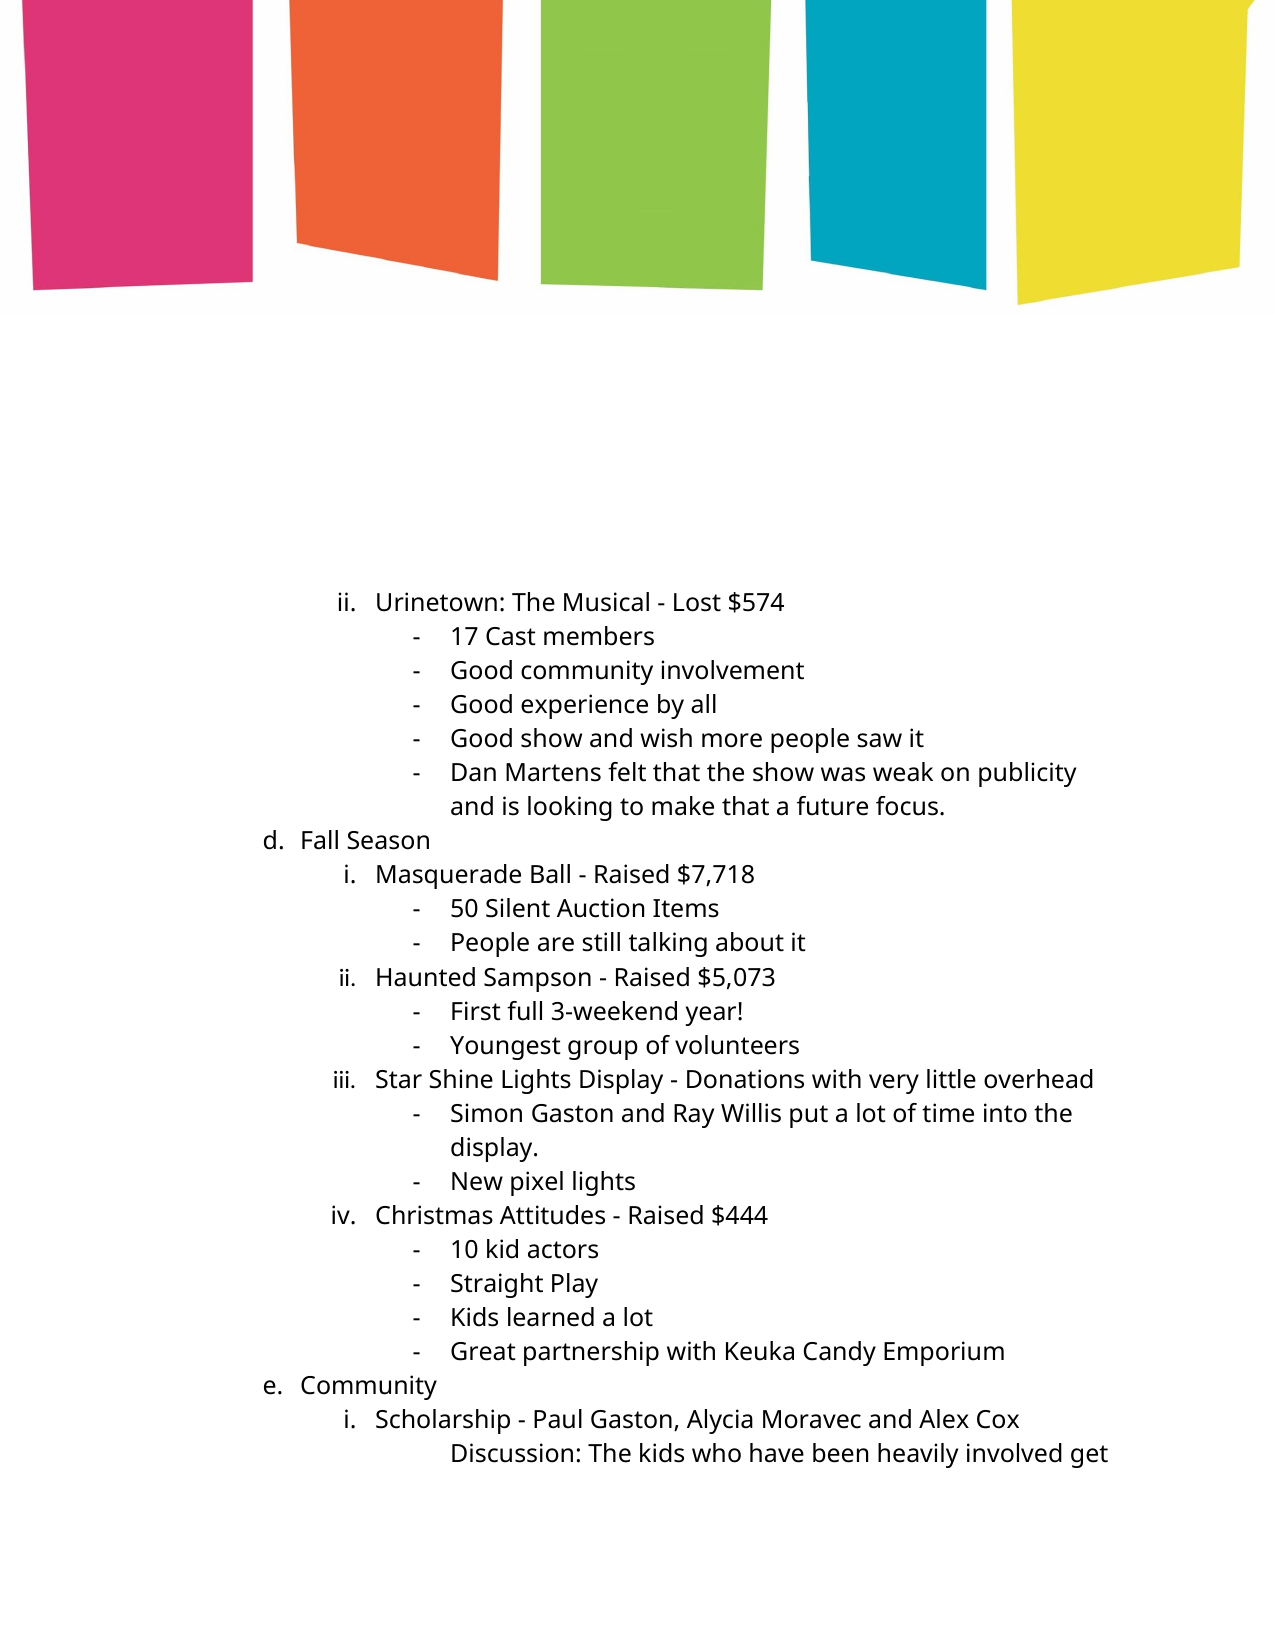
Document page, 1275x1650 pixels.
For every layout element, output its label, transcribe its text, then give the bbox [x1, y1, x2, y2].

list Dan Martens felt that the show was weak on publicity and is looking to make that a future focus. [412, 755, 1125, 823]
list People are still talking about it [412, 925, 1125, 959]
picture [0, 0, 1275, 316]
list 50 Silent Auction Items [412, 891, 1125, 925]
list Urinetown: The Musical - Lost $574 [356, 584, 1125, 618]
list Good community involvement [412, 653, 1125, 687]
list 10 kid actors [412, 1232, 1125, 1266]
list 17 Cast members [412, 618, 1125, 653]
list Good show and wish more people saw it [412, 721, 1125, 755]
list Good experience by all [412, 687, 1125, 721]
list Youngest group of volunteers [412, 1027, 1125, 1061]
list Simon Gaston and Ray Willis put a lot of time into the display. [412, 1095, 1125, 1163]
list Star Shine Lights Display - Donations with very little overhead [356, 1061, 1125, 1095]
list Kids learned a lot [412, 1300, 1125, 1334]
list Fall Season [262, 823, 1125, 857]
list Haunted Sampson - Raised $5,073 [356, 959, 1125, 993]
list Community [262, 1368, 1125, 1402]
list Great partnership with Keuka Candy Emporium [412, 1334, 1125, 1368]
list Masquerade Ball - Raised $7,718 [356, 857, 1125, 891]
list New pixel lights [412, 1163, 1125, 1198]
list First full 3-weekend year! [412, 993, 1125, 1027]
list Straight Play [412, 1266, 1125, 1300]
list Scholarship - Paul Gaston, Alycia Moravec and Alex Cox [356, 1402, 1125, 1436]
list Christmas Attitudes - Raised $444 [356, 1198, 1125, 1232]
text Discussion: The kids who have been heavily involved get [450, 1436, 1125, 1470]
